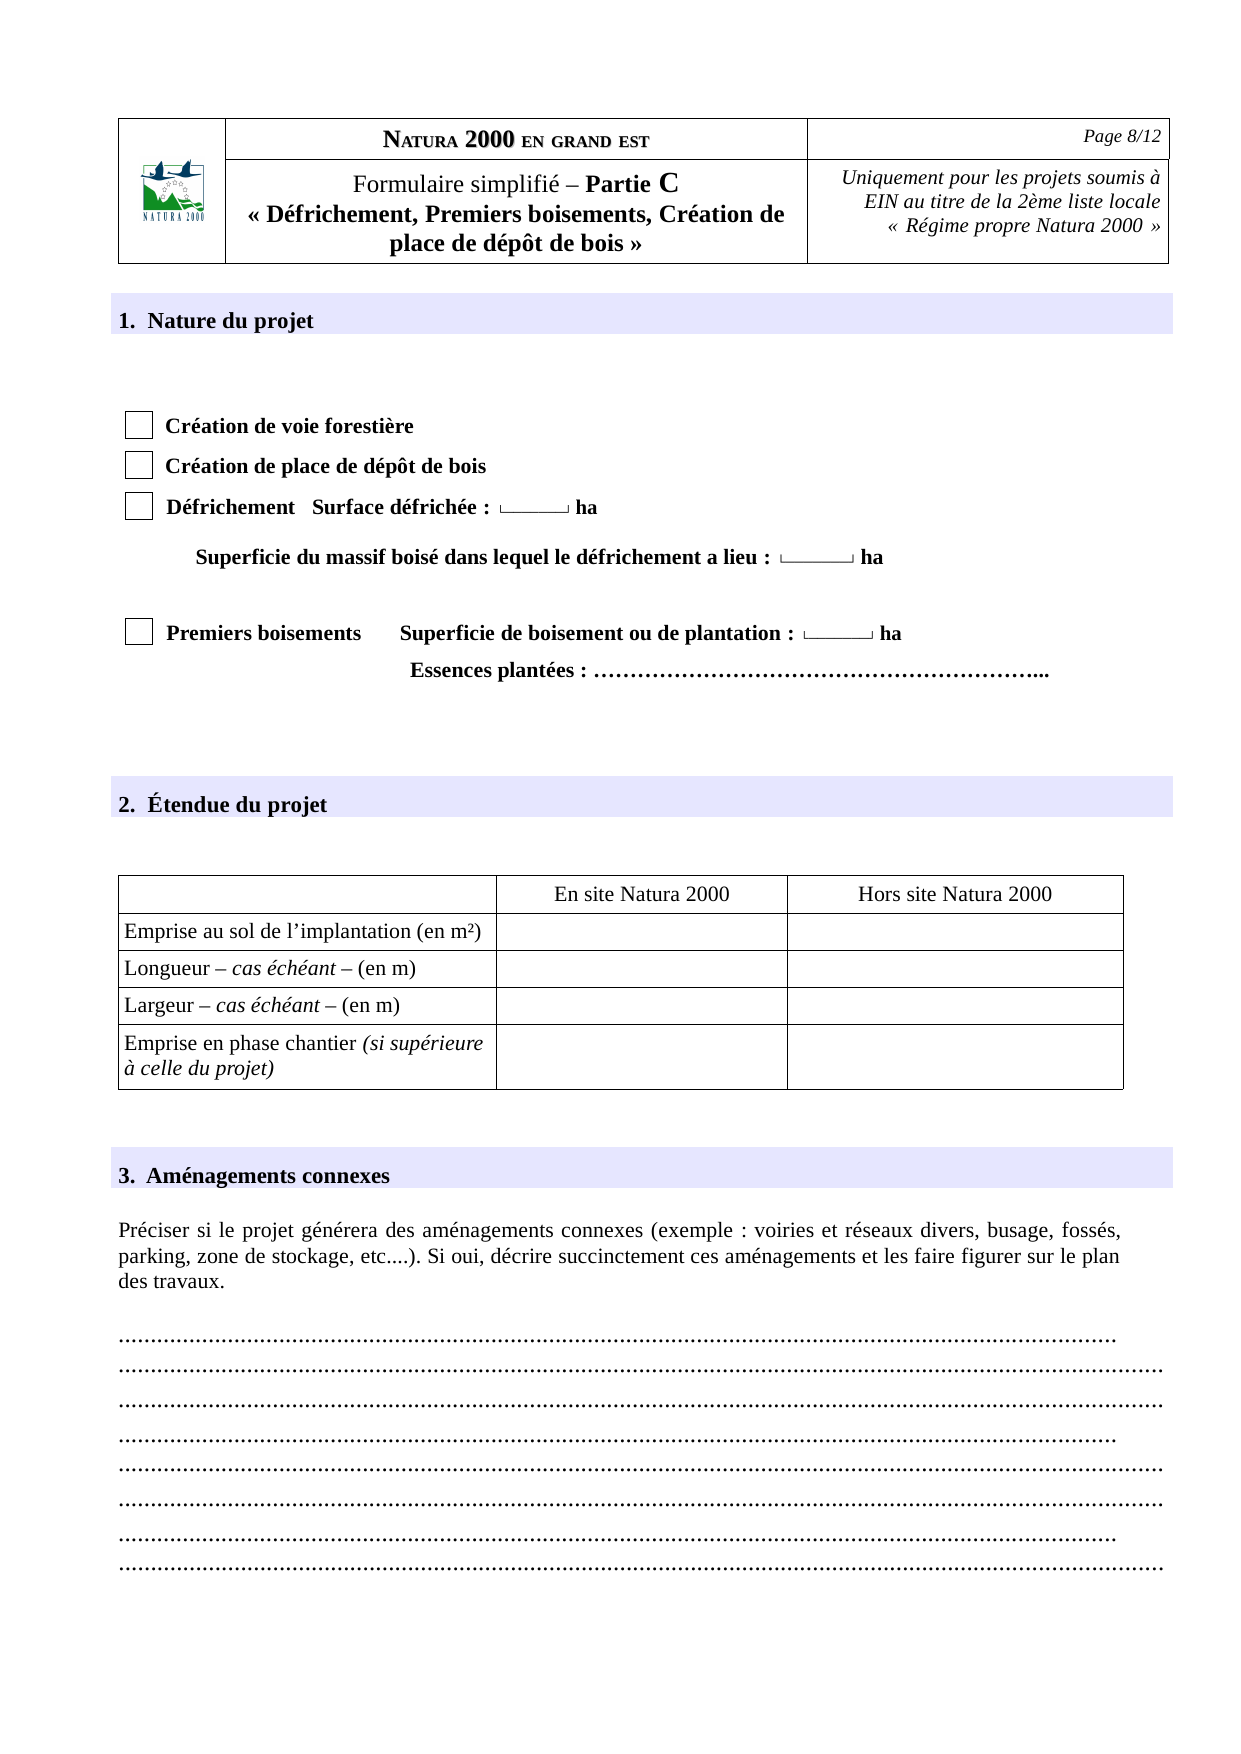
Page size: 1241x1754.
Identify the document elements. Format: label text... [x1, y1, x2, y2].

table_header 3. Aménagements connexes [111, 1147, 1173, 1188]
table_cell Création de place de dépôt de bois [118, 444, 1223, 485]
table_cell [788, 951, 1123, 987]
table_cell Uniquement pour les projets soumis à EIN au titre de la 2ème liste locale « Régime propre Natura 2000 » [808, 160, 1168, 262]
text Préciser si le projet générera des aménagements connexes (exemple : voiries et réseaux divers, busage, fossés, parking, zone de stockage, etc....). Si oui, décrire succinctement ces aménagements et les faire figurer sur le plan des travaux. [118, 1217, 1122, 1294]
table_cell Emprise en phase chantier (si supérieure à celle du projet) [119, 1025, 496, 1089]
table_cell Longueur – cas échéant – (en m) [119, 951, 496, 987]
table_cell [788, 988, 1123, 1024]
table_header 2. Étendue du projet [111, 776, 1173, 817]
table_header [119, 876, 496, 912]
table_cell [497, 988, 787, 1024]
table_header Natura 2000 en grand est [226, 119, 807, 159]
table_header Hors site Natura 2000 [788, 876, 1123, 912]
table_header [119, 119, 225, 262]
table_header 1. Nature du projet [111, 293, 1173, 334]
table_cell [788, 914, 1123, 949]
table_header En site Natura 2000 [497, 876, 787, 912]
table_cell Défrichement Surface défrichée : └───────┘ ha Superficie du massif boisé dans lequel le défrichement a lieu : └───────┘ ha [118, 485, 1223, 599]
table_cell [497, 1025, 787, 1089]
table_cell Premiers boisements Superficie de boisement ou de plantation : └───────┘ ha Essences plantées : ……………………………………………………... [118, 599, 1223, 689]
table_cell Largeur – cas échéant – (en m) [119, 988, 496, 1024]
table_cell [497, 951, 787, 987]
table_cell [788, 1025, 1123, 1089]
text ... [118, 1517, 1122, 1576]
table_cell Emprise au sol de l’implantation (en m²) [119, 914, 496, 949]
table_cell Formulaire simplifié – Partie C « Défrichement, Premiers boisements, Création de place de dépôt de bois » [226, 160, 807, 262]
table_cell [497, 914, 787, 949]
table_header Page 8/12 [808, 119, 1169, 159]
table_header Création de voie forestière [118, 392, 1223, 444]
